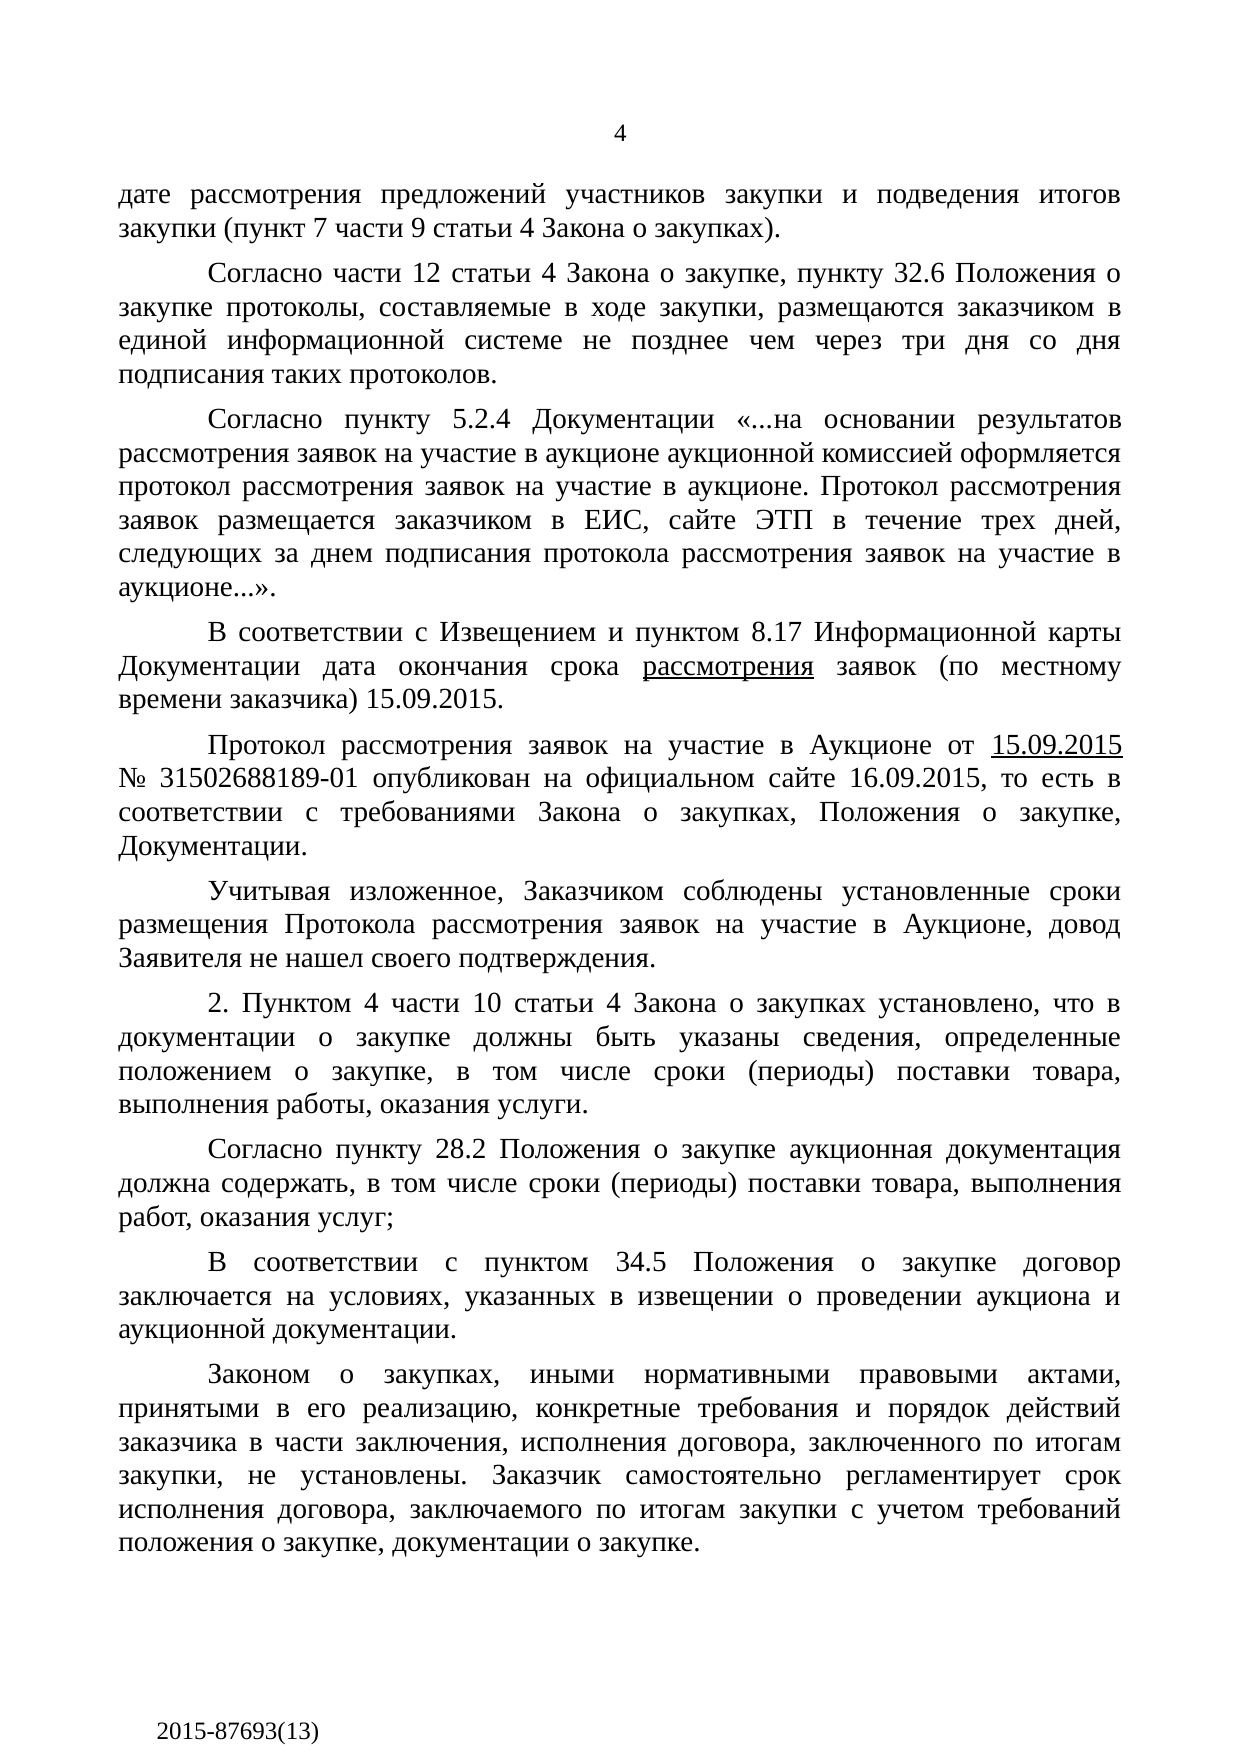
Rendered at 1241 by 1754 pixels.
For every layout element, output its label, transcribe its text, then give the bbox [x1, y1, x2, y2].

text Учитывая изложенное, Заказчиком соблюдены установленные сроки размещения Протокола рассмотрения заявок на участие в Аукционе, довод Заявителя не нашел своего подтверждения. [118, 873, 1122, 974]
text 2. Пунктом 4 части 10 статьи 4 Закона о закупках установлено, что в документации о закупке должны быть указаны сведения, определенные положением о закупке, в том числе сроки (периоды) поставки товара, выполнения работы, оказания услуги. [118, 986, 1122, 1120]
text В соответствии с Извещением и пунктом 8.17 Информационной карты Документации дата окончания срока рассмотрения заявок (по местному времени заказчика) 15.09.2015. [118, 614, 1122, 715]
text Протокол рассмотрения заявок на участие в Аукционе от 15.09.2015 № 31502688189-01 опубликован на официальном сайте 16.09.2015, то есть в соответствии с требованиями Закона о закупках, Положения о закупке, Документации. [118, 727, 1122, 861]
text Согласно пункту 5.2.4 Документации «...на основании результатов рассмотрения заявок на участие в аукционе аукционной комиссией оформляется протокол рассмотрения заявок на участие в аукционе. Протокол рассмотрения заявок размещается заказчиком в ЕИС, сайте ЭТП в течение трех дней, следующих за днем подписания протокола рассмотрения заявок на участие в аукционе...». [118, 401, 1122, 603]
text Согласно части 12 статьи 4 Закона о закупке, пункту 32.6 Положения о закупке протоколы, составляемые в ходе закупки, размещаются заказчиком в единой информационной системе не позднее чем через три дня со дня подписания таких протоколов. [118, 255, 1122, 389]
text дате рассмотрения предложений участников закупки и подведения итогов закупки (пункт 7 части 9 статьи 4 Закона о закупках). [118, 176, 1122, 243]
text Согласно пункту 28.2 Положения о закупке аукционная документация должна содержать, в том числе сроки (периоды) поставки товара, выполнения работ, оказания услуг; [118, 1132, 1122, 1232]
text Законом о закупках, иными нормативными правовыми актами, принятыми в его реализацию, конкретные требования и порядок действий заказчика в части заключения, исполнения договора, заключенного по итогам закупки, не установлены. Заказчик самостоятельно регламентирует срок исполнения договора, заключаемого по итогам закупки с учетом требований положения о закупке, документации о закупке. [118, 1357, 1122, 1558]
text В соответствии с пунктом 34.5 Положения о закупке договор заключается на условиях, указанных в извещении о проведении аукциона и аукционной документации. [118, 1244, 1122, 1345]
